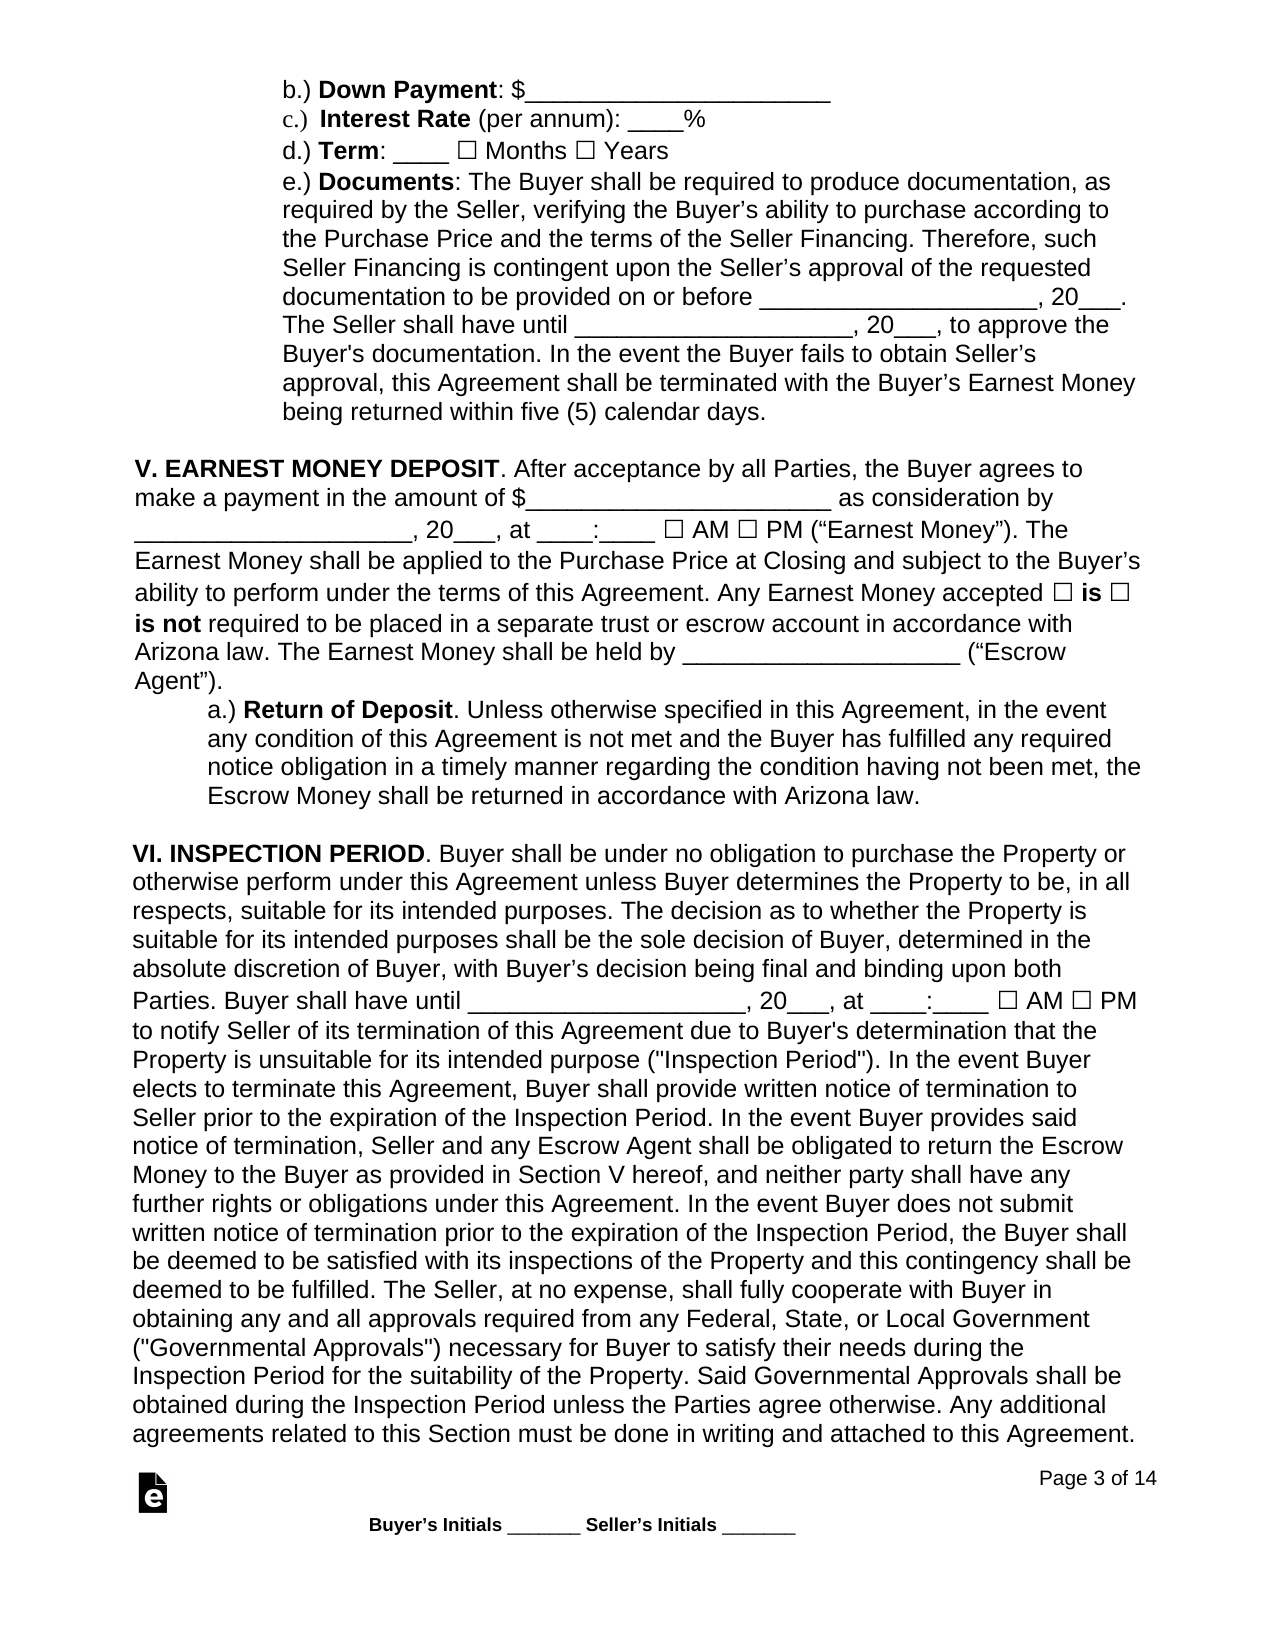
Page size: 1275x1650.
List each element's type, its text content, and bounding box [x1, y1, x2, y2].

text d.) Term: ____ ☐ Months ☐ Years [207, 133, 1143, 167]
text b.) Down Payment: $______________________ [207, 75, 1143, 104]
list Interest Rate (per annum): ____% [282, 104, 1143, 133]
text e.) Documents: The Buyer shall be required to produce documentation, as required by the Seller, verifying the Buyer’s ability to purchase according to the Purchase Price and the terms of the Seller Financing. Therefore, such Seller Financing is contingent upon the Seller’s approval of the requested documentation to be provided on or before ____________________, 20___. The Seller shall have until ____________________, 20___, to approve the Buyer's documentation. In the event the Buyer fails to obtain Seller’s approval, this Agreement shall be terminated with the Buyer’s Earnest Money being returned within five (5) calendar days. [282, 167, 1143, 425]
text VI. INSPECTION PERIOD. Buyer shall be under no obligation to purchase the Property or otherwise perform under this Agreement unless Buyer determines the Property to be, in all respects, suitable for its intended purposes. The decision as to whether the Property is suitable for its intended purposes shall be the sole decision of Buyer, determined in the absolute discretion of Buyer, with Buyer’s decision being final and binding upon both Parties. Buyer shall have until ____________________, 20___, at ____:____ ☐ AM ☐ PM to notify Seller of its termination of this Agreement due to Buyer's determination that the Property is unsuitable for its intended purpose ("Inspection Period"). In the event Buyer elects to terminate this Agreement, Buyer shall provide written notice of termination to Seller prior to the expiration of the Inspection Period. In the event Buyer provides said notice of termination, Seller and any Escrow Agent shall be obligated to return the Escrow Money to the Buyer as provided in Section V hereof, and neither party shall have any further rights or obligations under this Agreement. In the event Buyer does not submit written notice of termination prior to the expiration of the Inspection Period, the Buyer shall be deemed to be satisfied with its inspections of the Property and this contingency shall be deemed to be fulfilled. The Seller, at no expense, shall fully cooperate with Buyer in obtaining any and all approvals required from any Federal, State, or Local Government ("Governmental Approvals") necessary for Buyer to satisfy their needs during the Inspection Period for the suitability of the Property. Said Governmental Approvals shall be obtained during the Inspection Period unless the Parties agree otherwise. Any additional agreements related to this Section must be done in writing and attached to this Agreement. [132, 838, 1143, 1448]
list V. EARNEST MONEY DEPOSIT. After acceptance by all Parties, the Buyer agrees to make a payment in the amount of $______________________ as consideration by ____________________, 20___, at ____:____ ☐ AM ☐ PM (“Earnest Money”). The Earnest Money shall be applied to the Purchase Price at Closing and subject to the Buyer’s ability to perform under the terms of this Agreement. Any Earnest Money accepted ☐ is ☐ is not required to be placed in a separate trust or escrow account in accordance with Arizona law. The Earnest Money shall be held by ____________________ (“Escrow Agent”). [134, 454, 1143, 695]
text a.) Return of Deposit. Unless otherwise specified in this Agreement, in the event any condition of this Agreement is not met and the Buyer has fulfilled any required notice obligation in a timely manner regarding the condition having not been met, the Escrow Money shall be returned in accordance with Arizona law. [207, 695, 1143, 810]
